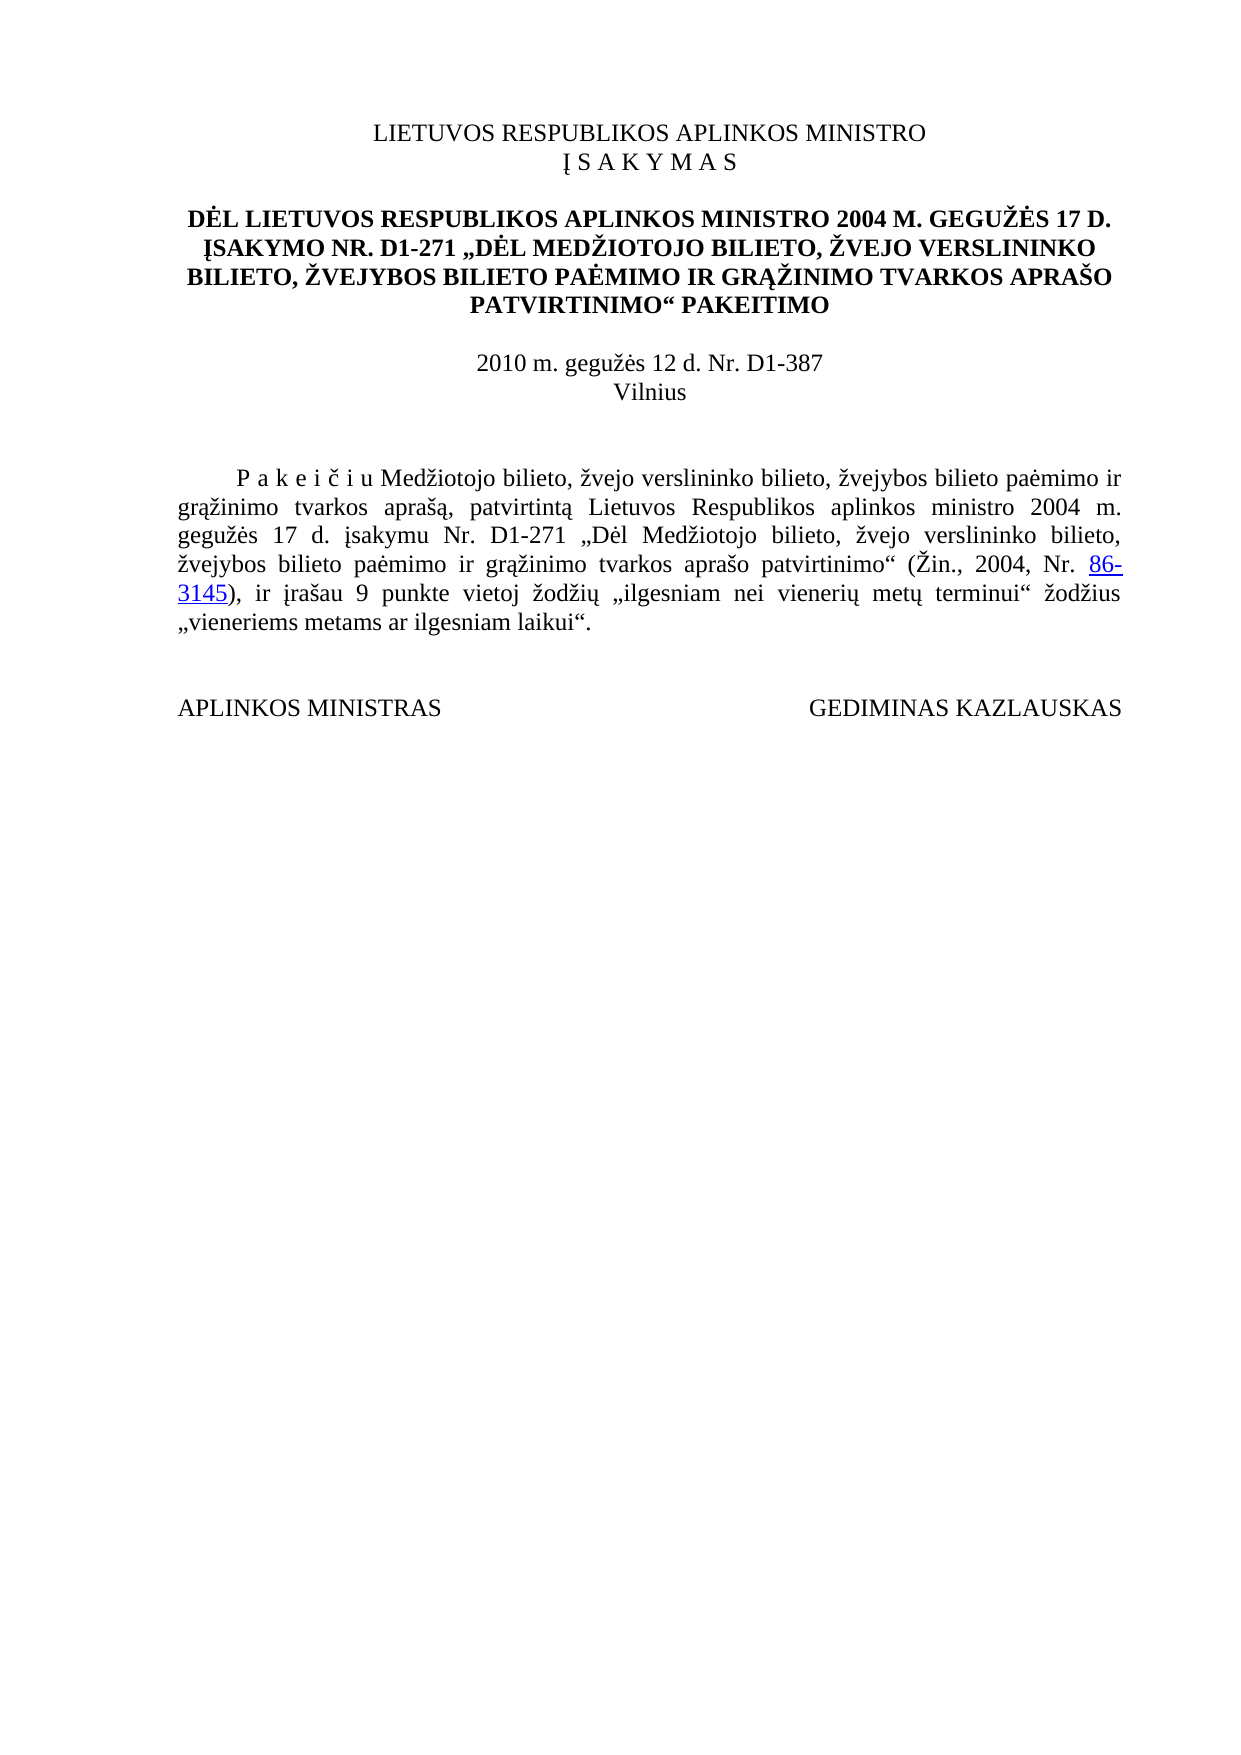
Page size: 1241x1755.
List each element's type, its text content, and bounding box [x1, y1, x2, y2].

text P a k e i č i u Medžiotojo bilieto, žvejo verslininko bilieto, žvejybos bilieto paėmimo ir grąžinimo tvarkos aprašą, patvirtintą Lietuvos Respublikos aplinkos ministro 2004 m. gegužės 17 d. įsakymu Nr. D1-271 „Dėl Medžiotojo bilieto, žvejo verslininko bilieto, žvejybos bilieto paėmimo ir grąžinimo tvarkos aprašo patvirtinimo“ (Žin., 2004, Nr. 86-3145), ir įrašau 9 punkte vietoj žodžių „ilgesniam nei vienerių metų terminui“ žodžius „vieneriems metams ar ilgesniam laikui“. [177, 463, 1122, 636]
text Aplinkos ministras Gediminas Kazlauskas [177, 693, 1122, 722]
text Į S A K Y M A S [177, 147, 1122, 176]
text DĖL LIETUVOS RESPUBLIKOS APLINKOS MINISTRO 2004 M. GEGUŽĖS 17 D. ĮSAKYMO Nr. D1-271 „DĖL MEDŽIOTOJO BILIETO, ŽVEJO VERSLININKO BILIETO, ŽVEJYBOS BILIETO PAĖMIMO IR GRĄŽINIMO TVARKOS APRAŠO PATVIRTINIMO“ PAKEITIMO [177, 204, 1122, 319]
text Vilnius [177, 377, 1122, 406]
text LIETUVOS RESPUBLIKOS APLINKOS MINISTRO [177, 118, 1122, 147]
text 2010 m. gegužės 12 d. Nr. D1-387 [177, 348, 1122, 377]
